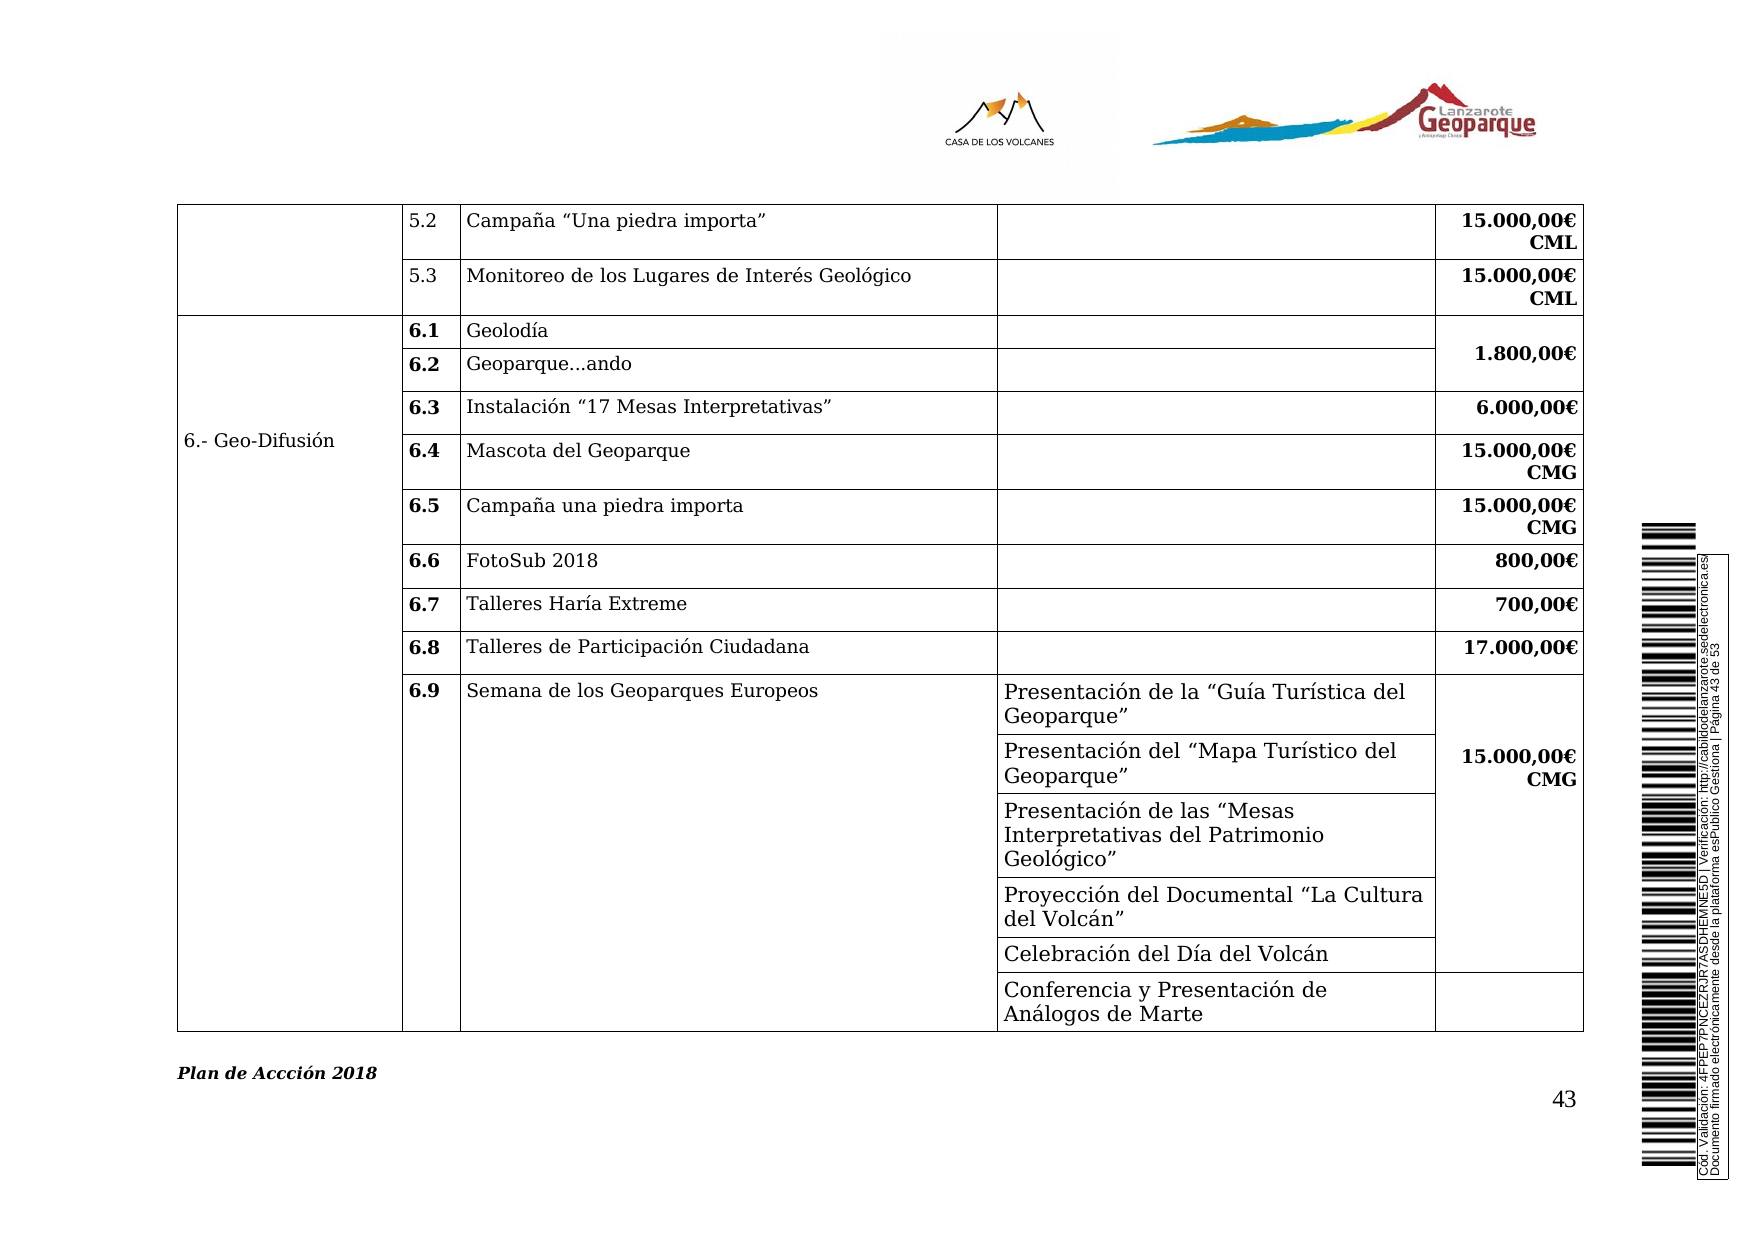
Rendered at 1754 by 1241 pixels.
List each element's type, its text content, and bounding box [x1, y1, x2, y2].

table_cell [1436, 973, 1583, 1031]
picture [1641, 523, 1696, 1166]
table_header 15.000,00€ CML [1436, 205, 1583, 259]
table_cell Instalación “17 Mesas Interpretativas” [461, 392, 997, 434]
table_header Campaña “Una piedra importa” [461, 205, 997, 259]
table_cell Proyección del Documental “La Cultura del Volcán” [998, 878, 1435, 937]
text 43 [167, 1084, 1577, 1113]
table_cell 17.000,00€ [1436, 632, 1583, 674]
text Plan de Accción 2018 [177, 1064, 1641, 1084]
table_header 5.2 [403, 205, 460, 259]
table_cell Geoparque...ando [461, 349, 997, 391]
table_cell 6.5 [403, 490, 460, 544]
picture [881, 32, 1118, 200]
table_cell [998, 435, 1435, 489]
table_cell 6.4 [403, 435, 460, 489]
table_cell Mascota del Geoparque [461, 435, 997, 489]
table_cell 15.000,00€ CMG [1436, 435, 1583, 489]
table_cell [998, 545, 1435, 587]
table_header [998, 205, 1435, 259]
picture [1152, 74, 1538, 147]
table_cell 15.000,00€ CML [1436, 260, 1583, 314]
table_cell [998, 349, 1435, 391]
table_cell FotoSub 2018 [461, 545, 997, 587]
table_cell Campaña una piedra importa [461, 490, 997, 544]
table_cell Conferencia y Presentación de Análogos de Marte [998, 973, 1435, 1031]
table_cell 6.1 [403, 316, 460, 347]
table_cell Monitoreo de los Lugares de Interés Geológico [461, 260, 997, 314]
table_cell Semana de los Geoparques Europeos [461, 675, 997, 1031]
table_cell 700,00€ [1436, 589, 1583, 631]
table_cell Talleres Haría Extreme [461, 589, 997, 631]
table_cell 6.9 [403, 675, 460, 1031]
table_cell 15.000,00€ CMG [1436, 675, 1583, 972]
table_cell Presentación de las “Mesas Interpretativas del Patrimonio Geológico” [998, 794, 1435, 877]
table_cell [998, 632, 1435, 674]
table_cell [998, 260, 1435, 314]
table_cell Presentación de la “Guía Turística del Geoparque” [998, 675, 1435, 733]
table_cell 6.6 [403, 545, 460, 587]
table_cell 6.2 [403, 349, 460, 391]
table_cell [998, 490, 1435, 544]
table_header [178, 205, 402, 314]
table_cell 1.800,00€ [1436, 316, 1583, 391]
table_cell Presentación del “Mapa Turístico del Geoparque” [998, 735, 1435, 793]
text Cód. Validación: 4FPEP7PNCEZRJR7ASDHEMNE5D | Verificación: http://cabildodelanzarote.sedelectronica.es/ Documento firmado electrónicamente desde la plataforma esPublico Gestiona | Página 43 de 53 [1698, 556, 1722, 1179]
table_cell 6.- Geo-Difusión [178, 316, 402, 1031]
table_cell Celebración del Día del Volcán [998, 938, 1435, 972]
table_cell 6.3 [403, 392, 460, 434]
table_cell [998, 392, 1435, 434]
table_cell [998, 316, 1435, 347]
table_cell 6.7 [403, 589, 460, 631]
table_cell Geolodía [461, 316, 997, 347]
table_cell 6.000,00€ [1436, 392, 1583, 434]
table_cell 5.3 [403, 260, 460, 314]
table_cell Talleres de Participación Ciudadana [461, 632, 997, 674]
table_cell 6.8 [403, 632, 460, 674]
table_cell 15.000,00€ CMG [1436, 490, 1583, 544]
table_cell 800,00€ [1436, 545, 1583, 587]
table_cell [998, 589, 1435, 631]
